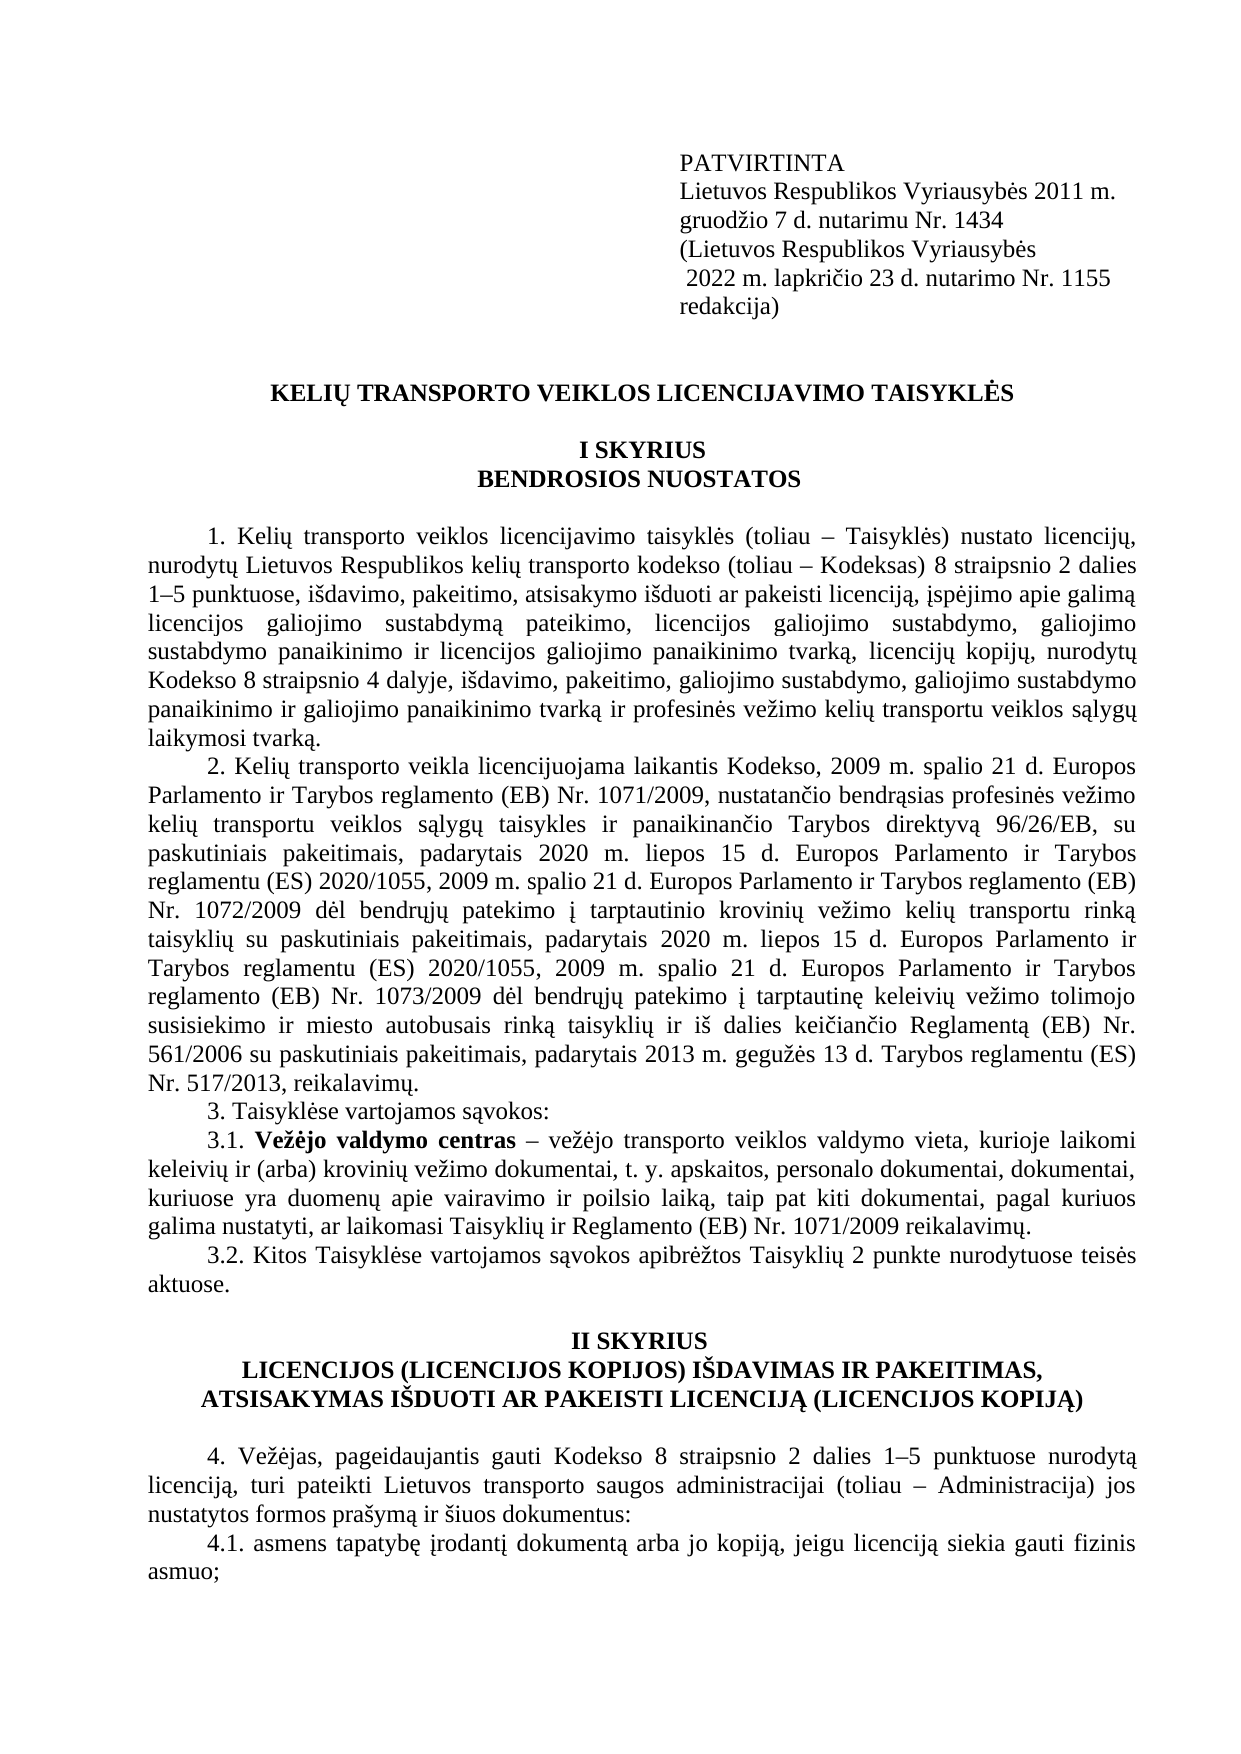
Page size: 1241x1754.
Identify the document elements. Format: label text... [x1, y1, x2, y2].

text 2022 m. lapkričio 23 d. nutarimo Nr. 1155 [679, 263, 1137, 291]
text I SKYRIUS [148, 435, 1137, 464]
text 4.1. asmens tapatybę įrodantį dokumentą arba jo kopiją, jeigu licenciją siekia gauti fizinis asmuo; [148, 1528, 1137, 1585]
text redakcija) [679, 291, 1137, 320]
text 3. Taisyklėse vartojamos sąvokos: [148, 1096, 1137, 1125]
text LICENCIJOS (LICENCIJOS KOPIJOS) IŠDAVIMAS IR PAKEITIMAS, ATSISAKYMAS IŠDUOTI AR PAKEISTI LICENCIJĄ (LICENCIJOS KOPIJĄ) [148, 1355, 1137, 1413]
text Lietuvos Respublikos Vyriausybės 2011 m. gruodžio 7 d. nutarimu Nr. 1434 [679, 176, 1137, 234]
text 3.1. Vežėjo valdymo centras – vežėjo transporto veiklos valdymo vieta, kurioje laikomi keleivių ir (arba) krovinių vežimo dokumentai, t. y. apskaitos, personalo dokumentai, dokumentai, kuriuose yra duomenų apie vairavimo ir poilsio laiką, taip pat kiti dokumentai, pagal kuriuos galima nustatyti, ar laikomasi Taisyklių ir Reglamento (EB) Nr. 1071/2009 reikalavimų. [148, 1125, 1137, 1240]
text PATVIRTINTA [679, 148, 1137, 176]
text 4. Vežėjas, pageidaujantis gauti Kodekso 8 straipsnio 2 dalies 1–5 punktuose nurodytą licenciją, turi pateikti Lietuvos transporto saugos administracijai (toliau – Administracija) jos nustatytos formos prašymą ir šiuos dokumentus: [148, 1441, 1137, 1528]
text (Lietuvos Respublikos Vyriausybės [679, 234, 1137, 263]
text II SKYRIUS [148, 1326, 1137, 1355]
text 1. Kelių transporto veiklos licencijavimo taisyklės (toliau – Taisyklės) nustato licencijų, nurodytų Lietuvos Respublikos kelių transporto kodekso (toliau – Kodeksas) 8 straipsnio 2 dalies 1–5 punktuose, išdavimo, pakeitimo, atsisakymo išduoti ar pakeisti licenciją, įspėjimo apie galimą licencijos galiojimo sustabdymą pateikimo, licencijos galiojimo sustabdymo, galiojimo sustabdymo panaikinimo ir licencijos galiojimo panaikinimo tvarką, licencijų kopijų, nurodytų Kodekso 8 straipsnio 4 dalyje, išdavimo, pakeitimo, galiojimo sustabdymo, galiojimo sustabdymo panaikinimo ir galiojimo panaikinimo tvarką ir profesinės vežimo kelių transportu veiklos sąlygų laikymosi tvarką. [148, 521, 1137, 751]
text KELIŲ TRANSPORTO VEIKLOS LICENCIJAVIMO TAISYKLĖS [148, 378, 1137, 406]
text 2. Kelių transporto veikla licencijuojama laikantis Kodekso, 2009 m. spalio 21 d. Europos Parlamento ir Tarybos reglamento (EB) Nr. 1071/2009, nustatančio bendrąsias profesinės vežimo kelių transportu veiklos sąlygų taisykles ir panaikinančio Tarybos direktyvą 96/26/EB, su paskutiniais pakeitimais, padarytais 2020 m. liepos 15 d. Europos Parlamento ir Tarybos reglamentu (ES) 2020/1055, 2009 m. spalio 21 d. Europos Parlamento ir Tarybos reglamento (EB) Nr. 1072/2009 dėl bendrųjų patekimo į tarptautinio krovinių vežimo kelių transportu rinką taisyklių su paskutiniais pakeitimais, padarytais 2020 m. liepos 15 d. Europos Parlamento ir Tarybos reglamentu (ES) 2020/1055, 2009 m. spalio 21 d. Europos Parlamento ir Tarybos reglamento (EB) Nr. 1073/2009 dėl bendrųjų patekimo į tarptautinę keleivių vežimo tolimojo susisiekimo ir miesto autobusais rinką taisyklių ir iš dalies keičiančio Reglamentą (EB) Nr. 561/2006 su paskutiniais pakeitimais, padarytais 2013 m. gegužės 13 d. Tarybos reglamentu (ES) Nr. 517/2013, reikalavimų. [148, 751, 1137, 1096]
text BENDROSIOS NUOSTATOS [148, 464, 1137, 493]
text 3.2. Kitos Taisyklėse vartojamos sąvokos apibrėžtos Taisyklių 2 punkte nurodytuose teisės aktuose. [148, 1240, 1137, 1298]
